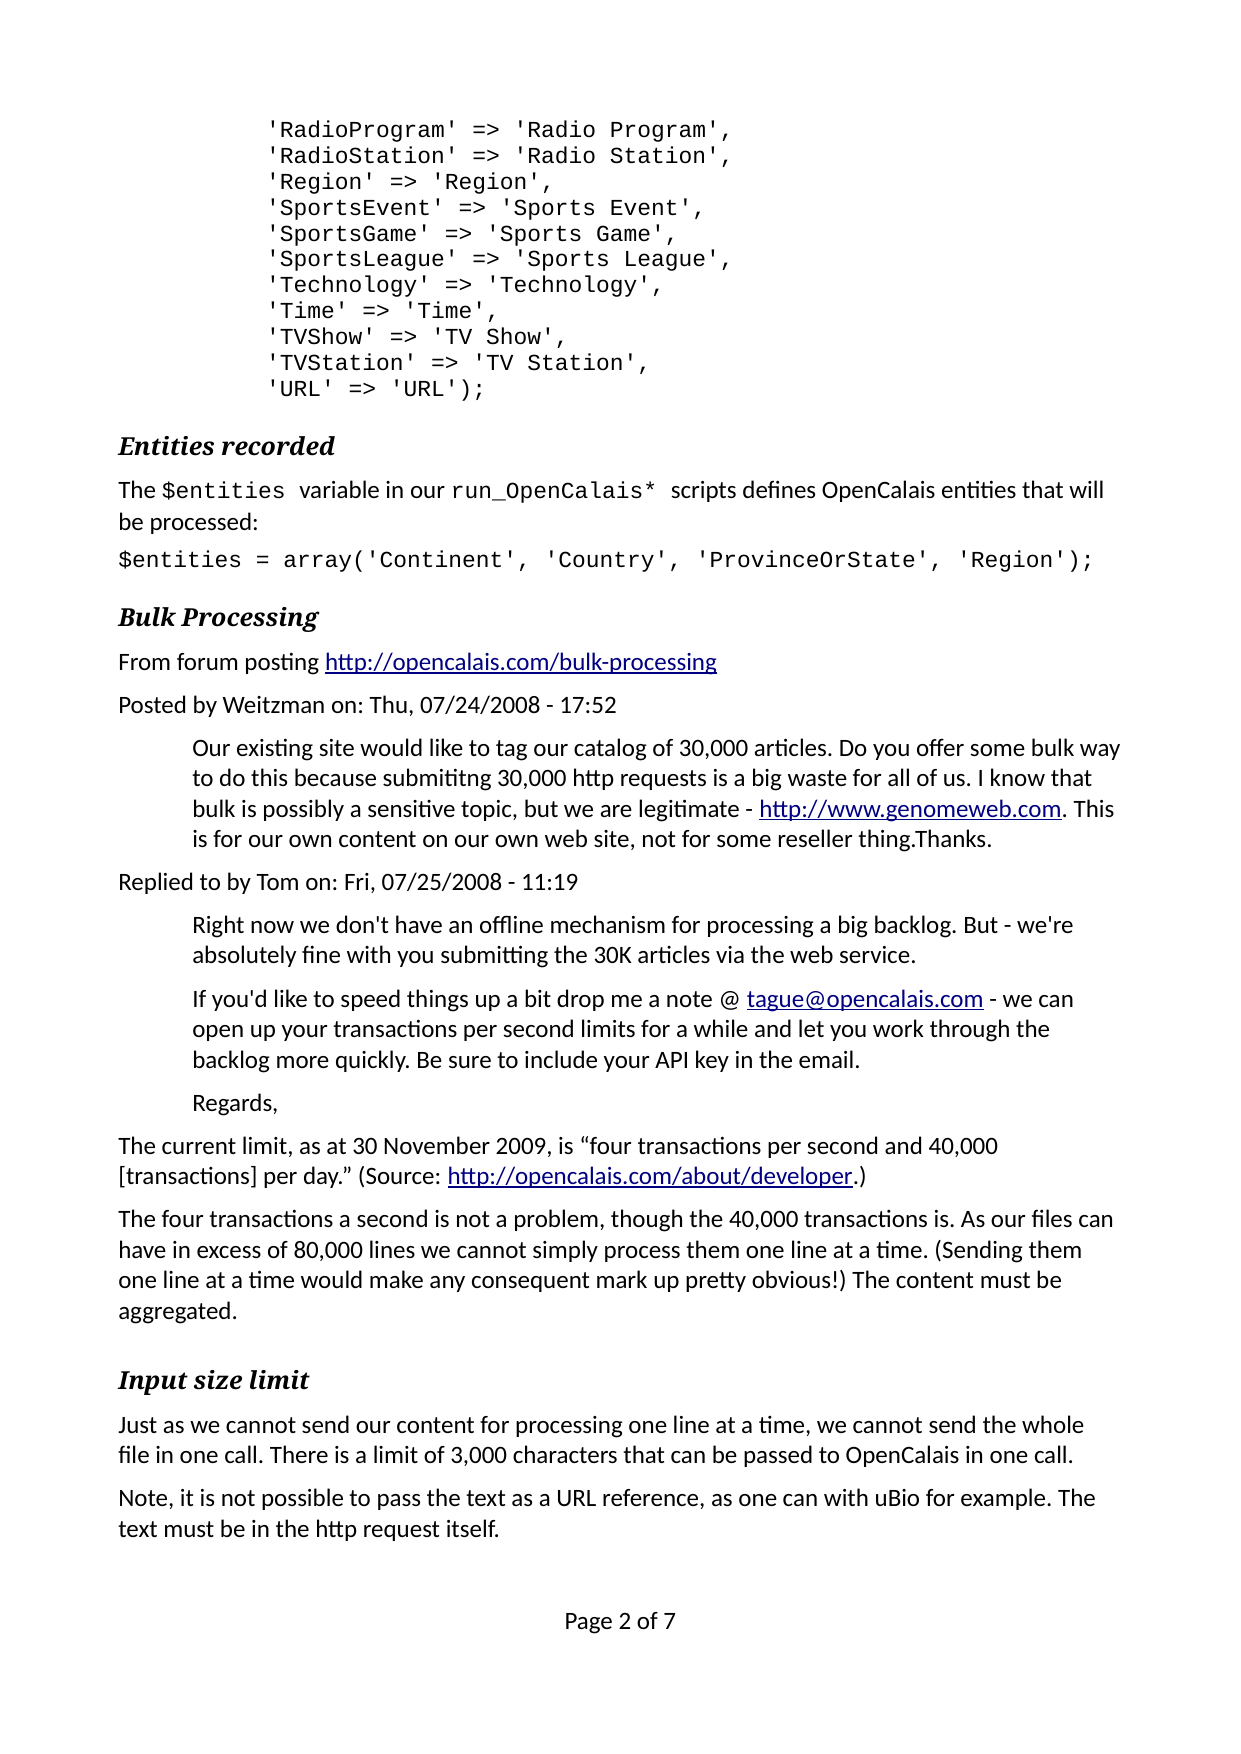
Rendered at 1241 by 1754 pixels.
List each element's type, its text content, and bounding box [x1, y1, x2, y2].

text Right now we don't have an offline mechanism for processing a big backlog. But - we're absolutely fine with you submitting the 30K articles via the web service. [192, 909, 1122, 970]
text 'TVStation' => 'TV Station', [192, 352, 1122, 377]
text 'Technology' => 'Technology', [192, 274, 1122, 300]
text The $entities variable in our run_OpenCalais* scripts defines OpenCalais entities that will be processed: [118, 475, 1122, 536]
text Note, it is not possible to pass the text as a URL reference, as one can with uBio for example. The text must be in the http request itself. [118, 1482, 1122, 1543]
text 'RadioProgram' => 'Radio Program', [192, 118, 1122, 144]
text 'RadioStation' => 'Radio Station', [192, 144, 1122, 170]
text $entities = array('Continent', 'Country', 'ProvinceOrState', 'Region'); [118, 549, 1122, 575]
text Just as we cannot send our content for processing one line at a time, we cannot send the whole file in one call. There is a limit of 3,000 characters that can be passed to OpenCalais in one call. [118, 1409, 1122, 1470]
text Posted by Weitzman on: Thu, 07/24/2008 - 17:52 [118, 689, 1122, 719]
text 'Region' => 'Region', [192, 170, 1122, 196]
text Our existing site would like to tag our catalog of 30,000 articles. Do you offer some bulk way to do this because submititng 30,000 http requests is a big waste for all of us. I know that bulk is possibly a sensitive topic, but we are legitimate - http://www.genomeweb.com. This is for our own content on our own web site, not for some reseller thing.Thanks. [192, 732, 1122, 854]
text From forum posting http://opencalais.com/bulk-processing [118, 646, 1122, 676]
text The current limit, as at 30 November 2009, is “four transactions per second and 40,000 [transactions] per day.” (Source: http://opencalais.com/about/developer.) [118, 1130, 1122, 1191]
text Replied to by Tom on: Fri, 07/25/2008 - 11:19 [118, 866, 1122, 897]
text 'SportsGame' => 'Sports Game', [192, 222, 1122, 248]
subtitle Entities recorded [118, 428, 1122, 462]
text 'Time' => 'Time', [192, 300, 1122, 326]
subtitle Bulk Processing [118, 600, 1122, 633]
text 'SportsEvent' => 'Sports Event', [192, 196, 1122, 222]
text 'URL' => 'URL'); [192, 377, 1122, 403]
text The four transactions a second is not a problem, though the 40,000 transactions is. As our files can have in excess of 80,000 lines we cannot simply process them one line at a time. (Sending them one line at a time would make any consequent mark up pretty obvious!) The content must be aggregated. [118, 1203, 1122, 1325]
text 'TVShow' => 'TV Show', [192, 326, 1122, 352]
text Regards, [192, 1087, 1122, 1117]
text 'SportsLeague' => 'Sports League', [192, 248, 1122, 274]
text If you'd like to speed things up a bit drop me a note @ tague@opencalais.com - we can open up your transactions per second limits for a while and let you work through the backlog more quickly. Be sure to include your API key in the email. [192, 983, 1122, 1074]
subtitle Input size limit [118, 1363, 1122, 1396]
